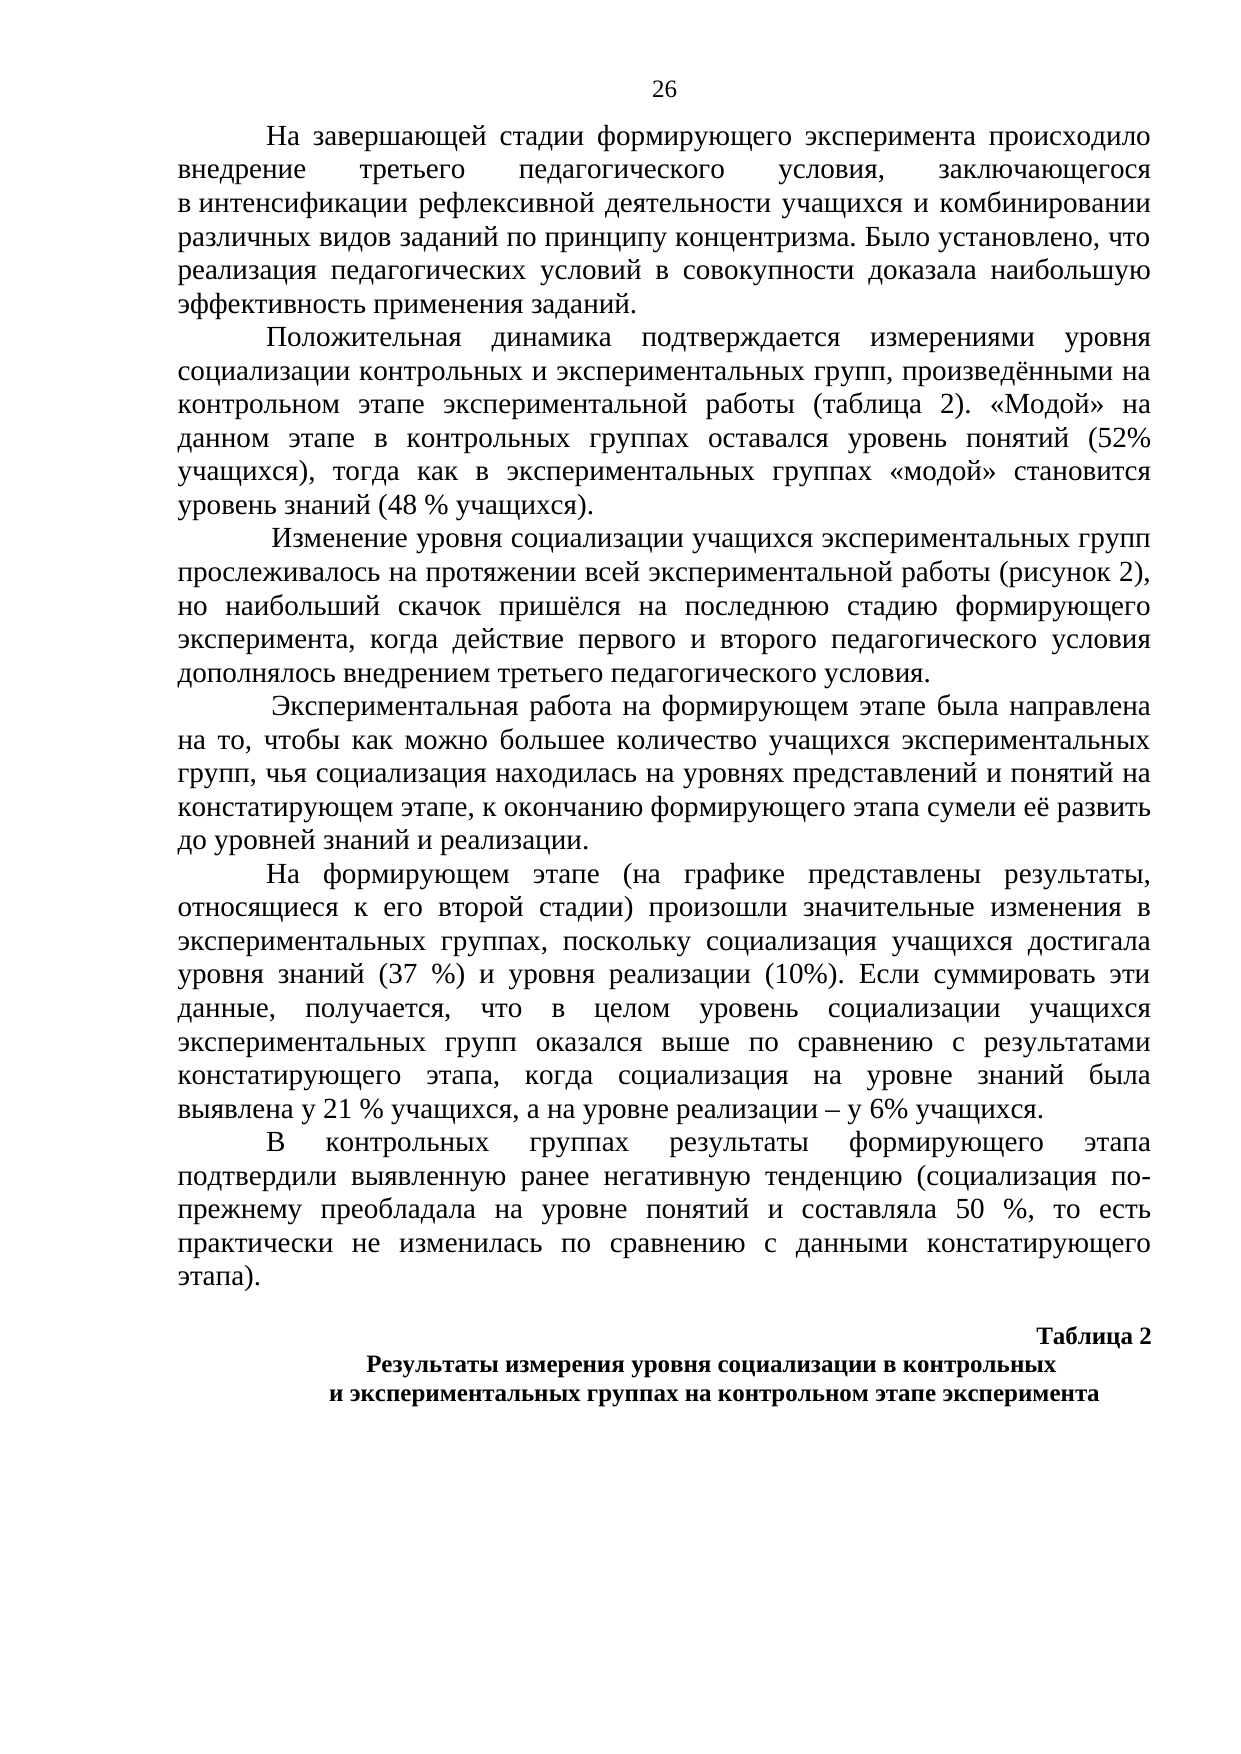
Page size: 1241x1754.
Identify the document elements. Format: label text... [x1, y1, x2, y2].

text и экспериментальных группах на контрольном этапе эксперимента [177, 1378, 1152, 1407]
text Экспериментальная работа на формирующем этапе была направлена на то, чтобы как можно большее количество учащихся экспериментальных групп, чья социализация находилась на уровнях представлений и понятий на констатирующем этапе, к окончанию формирующего этапа сумели её развить до уровней знаний и реализации. [177, 688, 1152, 856]
text Положительная динамика подтверждается измерениями уровня социализации контрольных и экспериментальных групп, произведёнными на контрольном этапе экспериментальной работы (таблица 2). «Модой» на данном этапе в контрольных группах оставался уровень понятий (52% учащихся), тогда как в экспериментальных группах «модой» становится уровень знаний (48 % учащихся). [177, 319, 1152, 521]
text На завершающей стадии формирующего эксперимента происходило внедрение третьего педагогического условия, заключающегося в интенсификации рефлексивной деятельности учащихся и комбинировании различных видов заданий по принципу концентризма. Было установлено, что реализация педагогических условий в совокупности доказала наибольшую эффективность применения заданий. [177, 118, 1152, 319]
text Изменение уровня социализации учащихся экспериментальных групп прослеживалось на протяжении всей экспериментальной работы (рисунок 2), но наибольший скачок пришёлся на последнюю стадию формирующего эксперимента, когда действие первого и второго педагогического условия дополнялось внедрением третьего педагогического условия. [177, 521, 1152, 688]
text Результаты измерения уровня социализации в контрольных [177, 1349, 1152, 1378]
text В контрольных группах результаты формирующего этапа подтвердили выявленную ранее негативную тенденцию (социализация по-прежнему преобладала на уровне понятий и составляла 50 %, то есть практически не изменилась по сравнению с данными констатирующего этапа). [177, 1124, 1152, 1292]
text На формирующем этапе (на графике представлены результаты, относящиеся к его второй стадии) произошли значительные изменения в экспериментальных группах, поскольку социализация учащихся достигала уровня знаний (37 %) и уровня реализации (10%). Если суммировать эти данные, получается, что в целом уровень социализации учащихся экспериментальных групп оказался выше по сравнению с результатами констатирующего этапа, когда социализация на уровне знаний была выявлена у 21 % учащихся, а на уровне реализации – у 6% учащихся. [177, 856, 1152, 1124]
text Таблица 2 [177, 1321, 1152, 1349]
